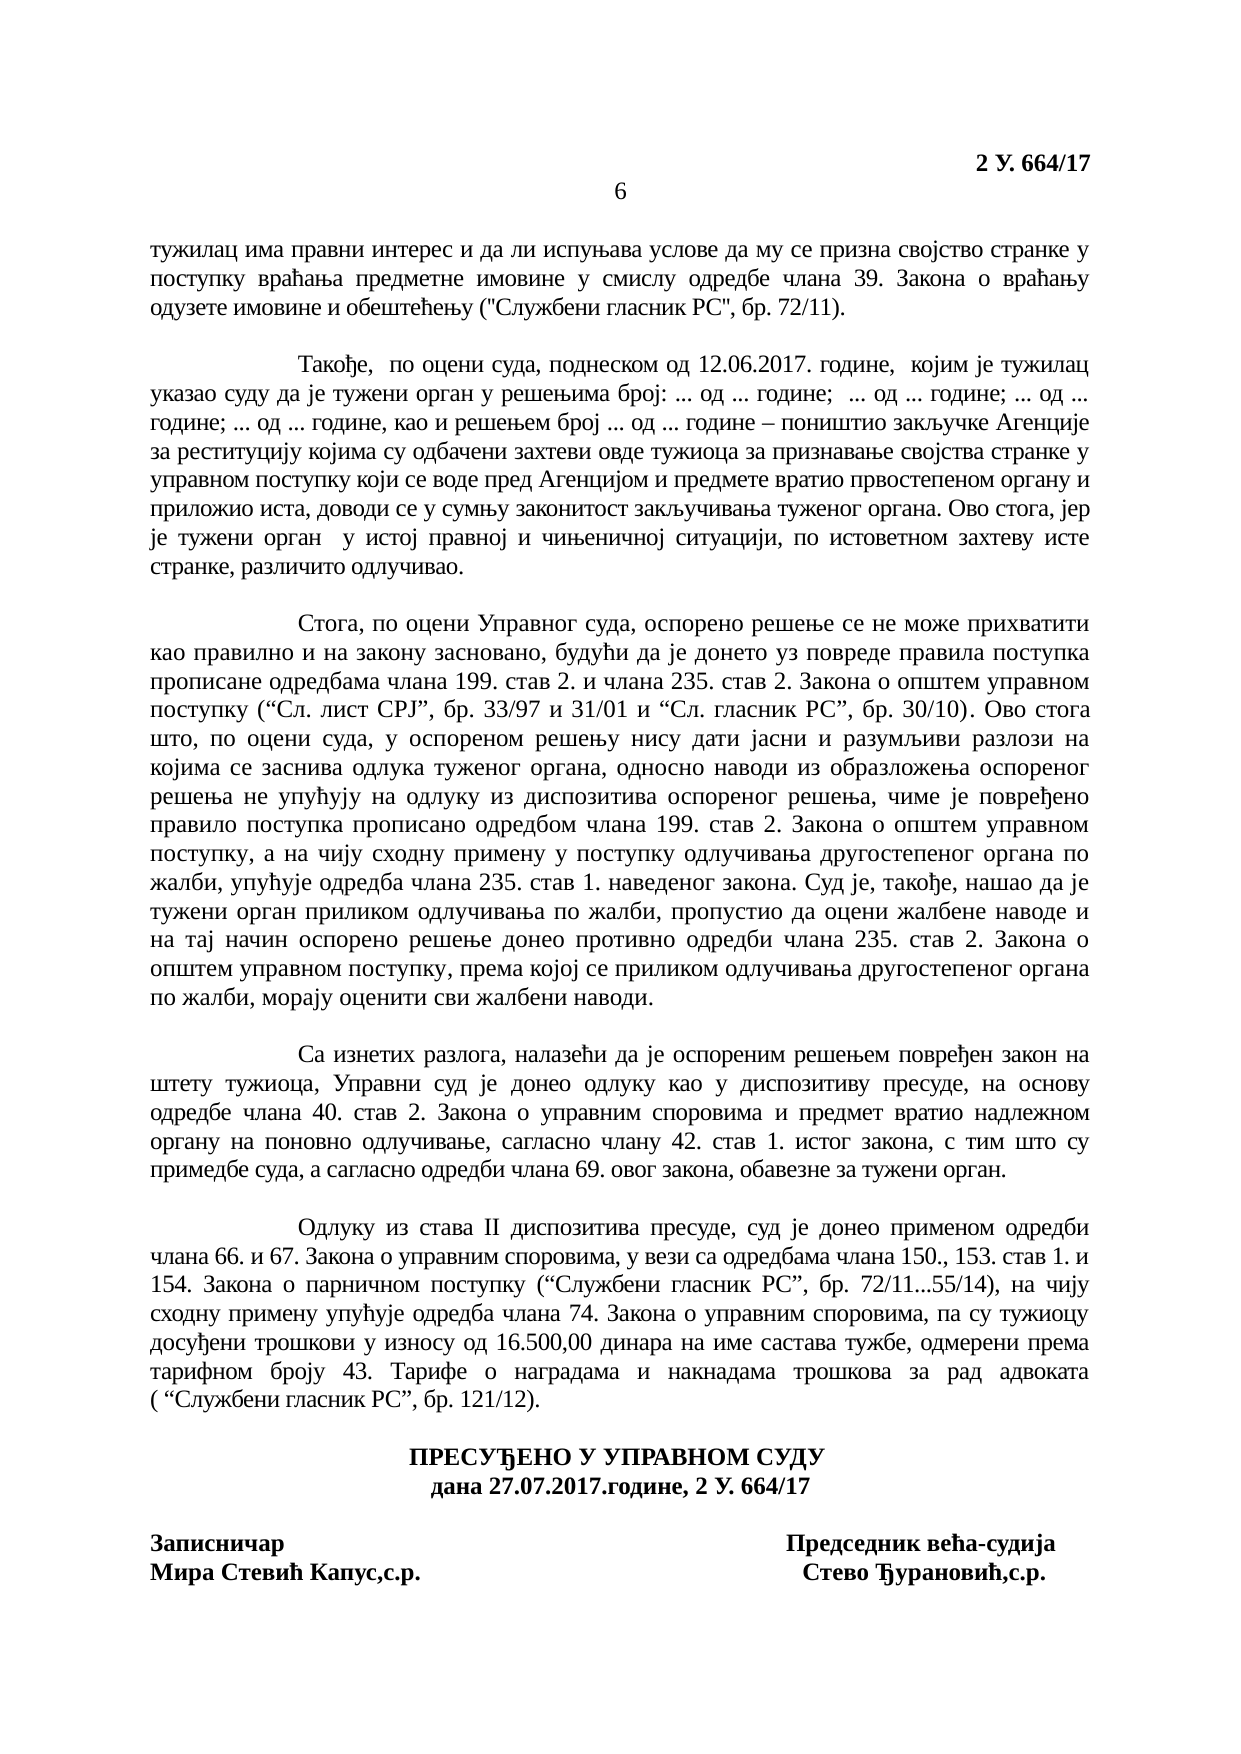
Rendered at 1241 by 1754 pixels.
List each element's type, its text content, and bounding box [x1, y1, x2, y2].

text Такође, по оцени суда, поднеском од 12.06.2017. године, којим је тужилац указао суду да је тужени орган у решењима број: ... од ... године; ... од ... године; ... од ... године; ... од ... године, као и решењем број ... од ... године – поништио закључке Агенције за реституцију којима су одбачени захтеви овде тужиоца за признавање својства странке у управном поступку који се воде пред Агенцијом и предмете вратио првостепеном органу и приложио иста, доводи се у сумњу законитост закључивања туженог органа. Ово стога, јер је тужени орган у истој правној и чињеничној ситуацији, по истоветном захтеву исте странке, различито одлучивао. [150, 349, 1091, 579]
text дана 27.07.2017.године, 2 У. 664/17 [150, 1471, 1091, 1499]
text Записничар Председник већа-судија [150, 1528, 1091, 1557]
text ПРЕСУЂЕНО У УПРАВНОМ СУДУ [150, 1442, 1091, 1471]
text Са изнетих разлога, налазећи да је оспореним решењем повређен закон на штету тужиоца, Управни суд је донео одлуку као у диспозитиву пресуде, на основу одредбе члана 40. став 2. Закона о управним споровима и предмет вратио надлежном органу на поновно одлучивање, сагласно члану 42. став 1. истог закона, с тим што су примедбе суда, а сагласно одредби члана 69. овог закона, обавезне за тужени орган. [150, 1039, 1091, 1183]
text тужилац има правни интерес и да ли испуњава услове да му се призна својство странке у поступку враћања предметне имовине у смислу одредбе члана 39. Закона о враћању одузете имовине и обештећењу (''Службени гласник РС'', бр. 72/11). [150, 234, 1091, 321]
text Мира Стевић Капус,с.р. Стево Ђурановић,с.р. [150, 1557, 1091, 1586]
text Одлуку из става II диспозитива пресуде, суд је донео применом одредби члана 66. и 67. Закона о управним споровима, у вези са одредбама члана 150., 153. став 1. и 154. Закона о парничном поступку (“Службени гласник РС”, бр. 72/11...55/14), на чију сходну примену упућује одредба члана 74. Закона о управним споровима, па су тужиоцу досуђени трошкови у износу од 16.500,00 динара на име састава тужбе, одмерени према тарифном броју 43. Тарифе о наградама и накнадама трошкова за рад адвоката ( “Службени гласник РС”, бр. 121/12). [150, 1212, 1091, 1413]
text Стога, по оцени Управног суда, оспорено решење се не може прихватити као правилно и на закону засновано, будући да је донето уз повреде правила поступка прописане одредбама члана 199. став 2. и члана 235. став 2. Закона о општем управном поступку (“Сл. лист СРЈ”, бр. 33/97 и 31/01 и “Сл. гласник РС”, бр. 30/10). Ово стога што, по оцени суда, у оспореном решењу нису дати јасни и разумљиви разлози на којима се заснива одлука туженог органа, односно наводи из образложења оспореног решења не упућују на одлуку из диспозитива оспореног решења, чиме је повређено правило поступка прописано одредбом члана 199. став 2. Закона о општем управном поступку, а на чију сходну примену у поступку одлучивања другостепеног органа по жалби, упућује одредба члана 235. став 1. наведеног закона. Суд је, такође, нашао да је тужени орган приликом одлучивања по жалби, пропустио да оцени жалбене наводе и на тај начин оспорено решење донео противно одредби члана 235. став 2. Закона о општем управном поступку, према којој се приликом одлучивања другостепеног органа по жалби, морају оценити сви жалбени наводи. [150, 608, 1091, 1011]
